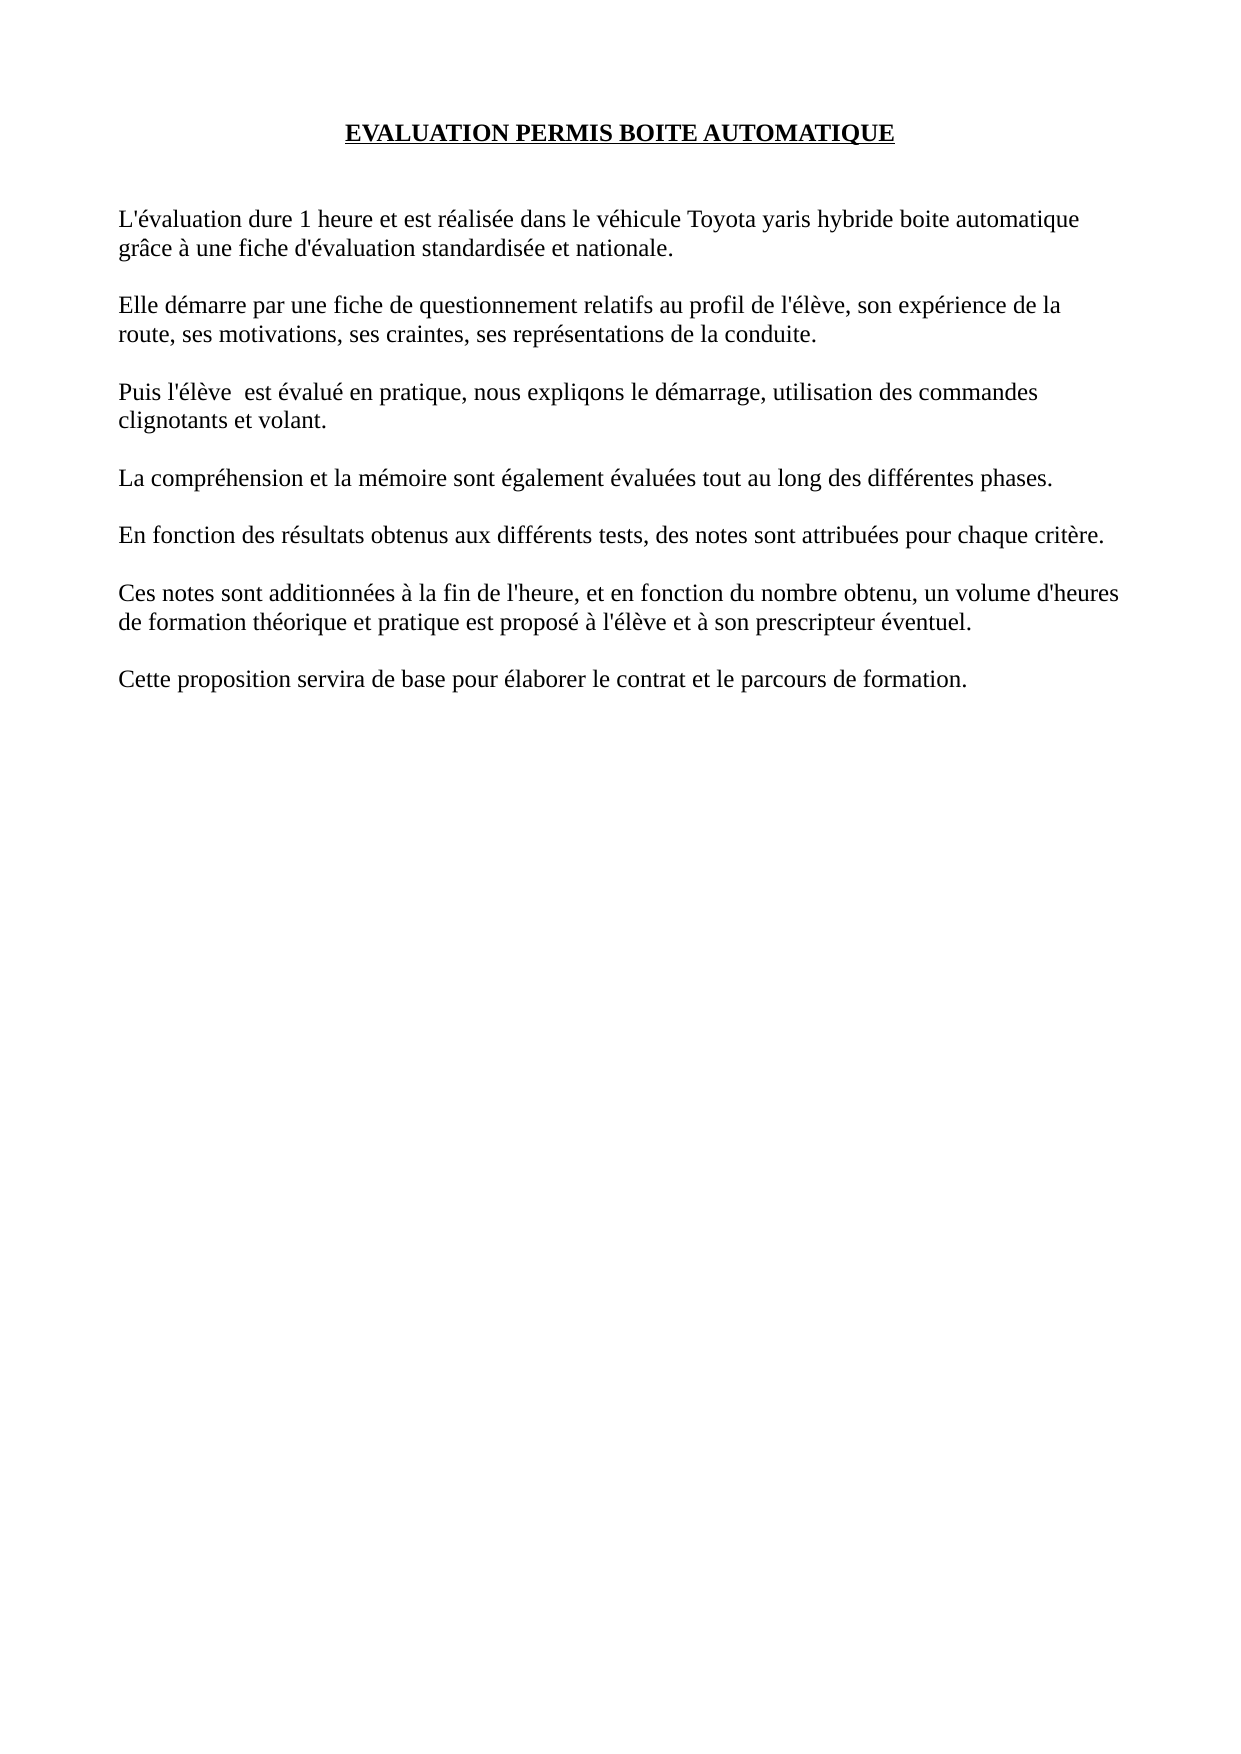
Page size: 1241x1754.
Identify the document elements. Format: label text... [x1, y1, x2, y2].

text Elle démarre par une fiche de questionnement relatifs au profil de l'élève, son expérience de la route, ses motivations, ses craintes, ses représentations de la conduite. [118, 291, 1122, 348]
text L'évaluation dure 1 heure et est réalisée dans le véhicule Toyota yaris hybride boite automatique grâce à une fiche d'évaluation standardisée et nationale. [118, 204, 1122, 262]
text Puis l'élève est évalué en pratique, nous expliqons le démarrage, utilisation des commandes clignotants et volant. [118, 377, 1122, 434]
text Ces notes sont additionnées à la fin de l'heure, et en fonction du nombre obtenu, un volume d'heures de formation théorique et pratique est proposé à l'élève et à son prescripteur éventuel. [118, 578, 1122, 636]
text EVALUATION PERMIS BOITE AUTOMATIQUE [118, 118, 1122, 147]
text La compréhension et la mémoire sont également évaluées tout au long des différentes phases. [118, 463, 1122, 492]
text Cette proposition servira de base pour élaborer le contrat et le parcours de formation. [118, 664, 1122, 693]
text En fonction des résultats obtenus aux différents tests, des notes sont attribuées pour chaque critère. [118, 521, 1122, 549]
